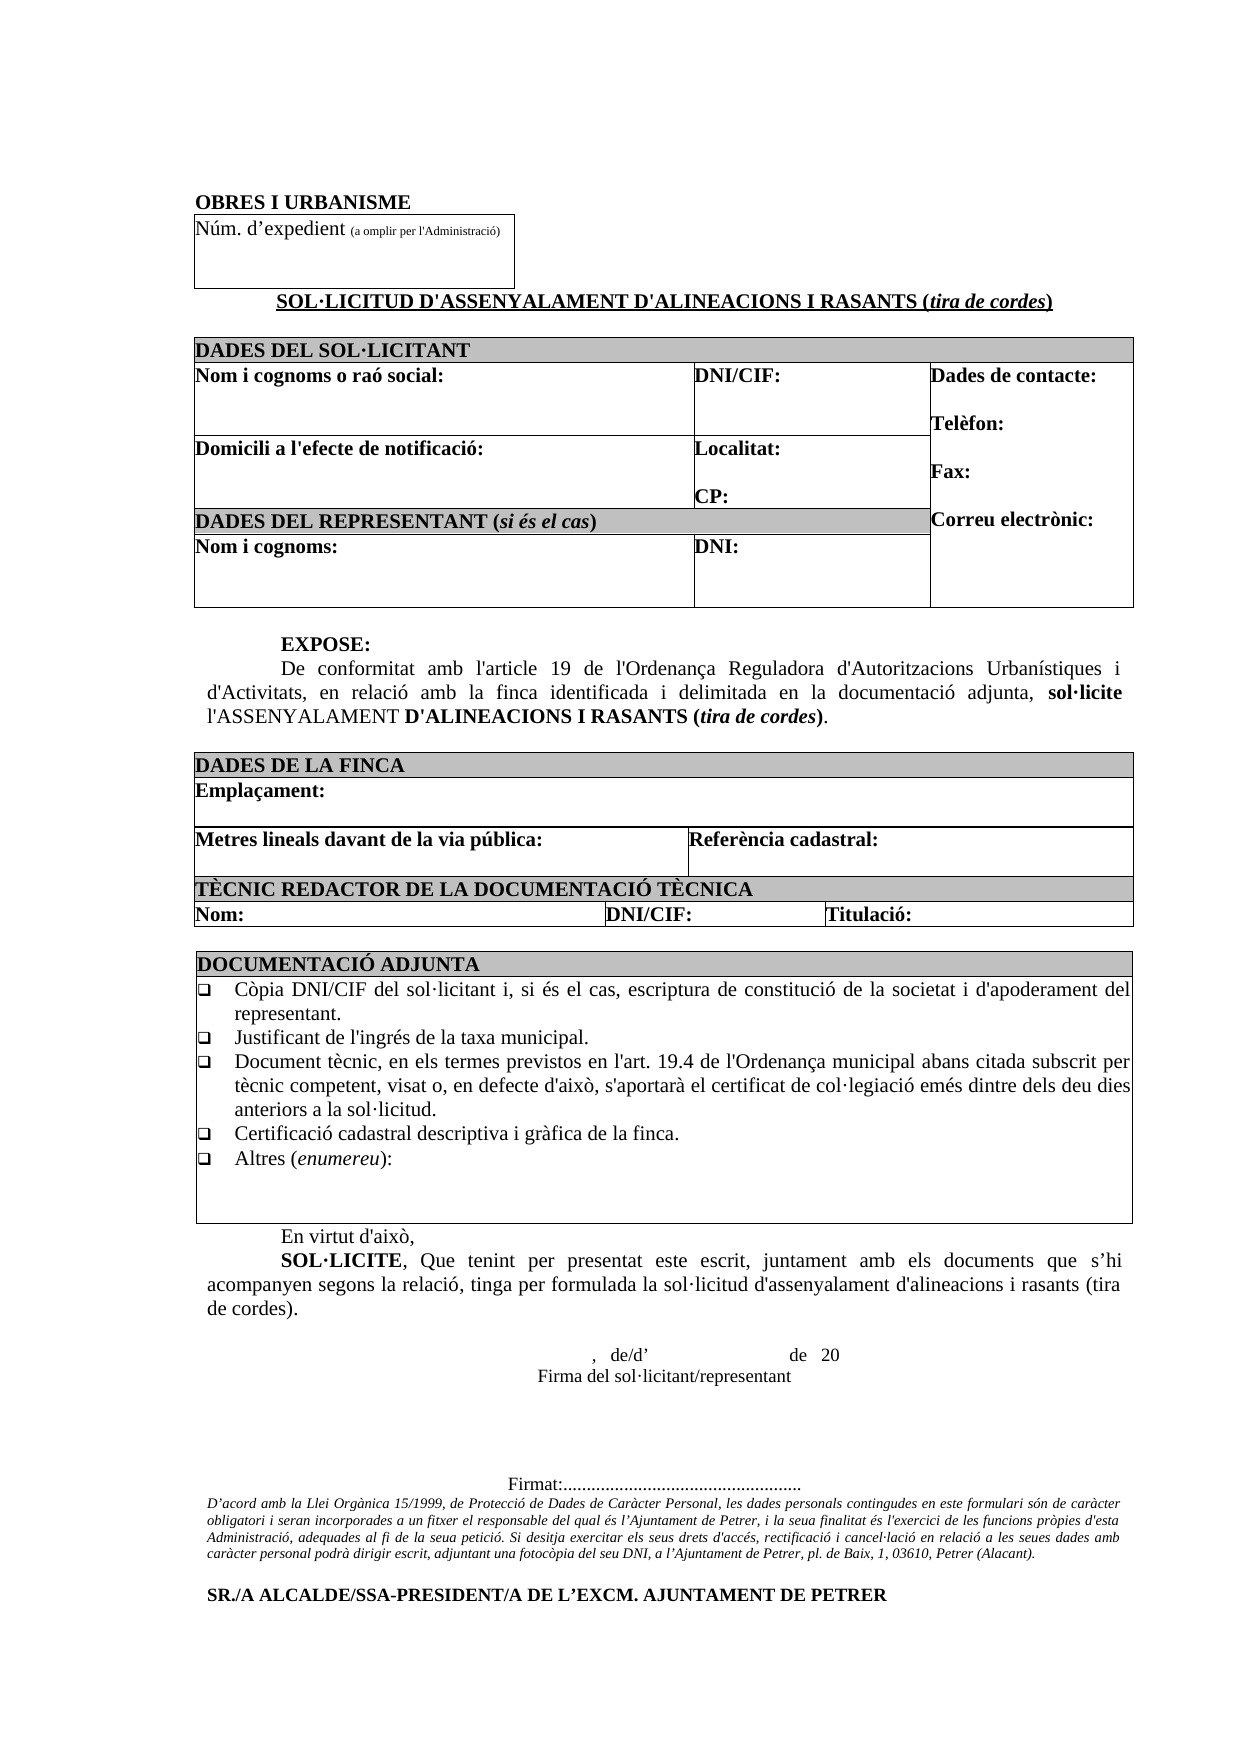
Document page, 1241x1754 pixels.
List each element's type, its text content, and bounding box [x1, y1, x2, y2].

table_cell Referència cadastral: [689, 828, 1133, 876]
table_cell DADES DEL REPRESENTANT (si és el cas) [195, 509, 930, 533]
table_header DOCUMENTACIÓ ADJUNTA [197, 952, 1132, 976]
table_header DADES DEL SOL·LICITANT [195, 338, 1133, 362]
table_cell TÈCNIC REDACTOR DE LA DOCUMENTACIÓ TÈCNICA [195, 877, 1133, 901]
text Firma del sol·licitant/representant [207, 1365, 1122, 1387]
table_cell Nom i cognoms o raó social: [195, 363, 694, 435]
text De conformitat amb l'article 19 de l'Ordenança Reguladora d'Autoritzacions Urbanístiques i d'Activitats, en relació amb la finca identificada i delimitada en la documentació adjunta, sol·licite l'ASSENYALAMENT D'ALINEACIONS I RASANTS (tira de cordes). [207, 656, 1122, 728]
table_cell Metres lineals davant de la via pública: [195, 828, 688, 876]
subtitle SOL·LICITUD D'ASSENYALAMENT D'ALINEACIONS I RASANTS (tira de cordes) [207, 289, 1122, 313]
table_cell DNI/CIF: [606, 902, 825, 926]
table_cell Nom: [195, 902, 605, 926]
text EXPOSE: [207, 632, 1122, 656]
text Firmat:................................................... [207, 1473, 1122, 1495]
text SOL·LICITE, Que tenint per presentat este escrit, juntament amb els documents que s’hi acompanyen segons la relació, tinga per formulada la sol·licitud d'assenyalament d'alineacions i rasants (tira de cordes). [207, 1248, 1122, 1320]
table_cell Dades de contacte: Telèfon: Fax: Correu electrònic: [931, 363, 1133, 607]
table_cell DNI/CIF: [695, 363, 930, 435]
table_header DADES DE LA FINCA [195, 753, 1133, 777]
table_cell DNI: [695, 535, 930, 607]
text En virtut d'això, [207, 1224, 1122, 1248]
table_cell Localitat: CP: [695, 436, 930, 508]
table_cell Domicili a l'efecte de notificació: [195, 436, 694, 508]
table_cell Còpia DNI/CIF del sol·licitant i, si és el cas, escriptura de constitució de la societat i d'apoderament del representant. Justificant de l'ingrés de la taxa municipal. Document tècnic, en els termes previstos en l'art. 19.4 de l'Ordenança municipal abans citada subscrit per tècnic competent, visat o, en defecte d'això, s'aportarà el certificat de col·legiació emés dintre dels deu dies anteriors a la sol·licitud. Certificació cadastral descriptiva i gràfica de la finca. Altres (enumereu): [197, 977, 1132, 1222]
text , de/d’ de 20 [207, 1344, 1122, 1365]
table_cell Núm. d’expedient (a omplir per l'Administració) [195, 215, 514, 288]
table_header OBRES I URBANISME [195, 190, 514, 214]
table_cell Emplaçament: [195, 778, 1133, 826]
table_cell Titulació: [826, 902, 1133, 926]
table_cell Nom i cognoms: [195, 535, 694, 607]
text D’acord amb la Llei Orgànica 15/1999, de Protecció de Dades de Caràcter Personal, les dades personals contingudes en este formulari són de caràcter obligatori i seran incorporades a un fitxer el responsable del qual és l’Ajuntament de Petrer, i la seua finalitat és l'exercici de les funcions pròpies d'esta Administració, adequades al fi de la seua petició. Si desitja exercitar els seus drets d'accés, rectificació i cancel·lació en relació a les seues dades amb caràcter personal podrà dirigir escrit, adjuntant una fotocòpia del seu DNI, a l’Ajuntament de Petrer, pl. de Baix, 1, 03610, Petrer (Alacant). [207, 1495, 1122, 1562]
text SR./A ALCALDE/SSA-PRESIDENT/A DE L’EXCM. AJUNTAMENT DE PETRER [207, 1583, 1122, 1605]
